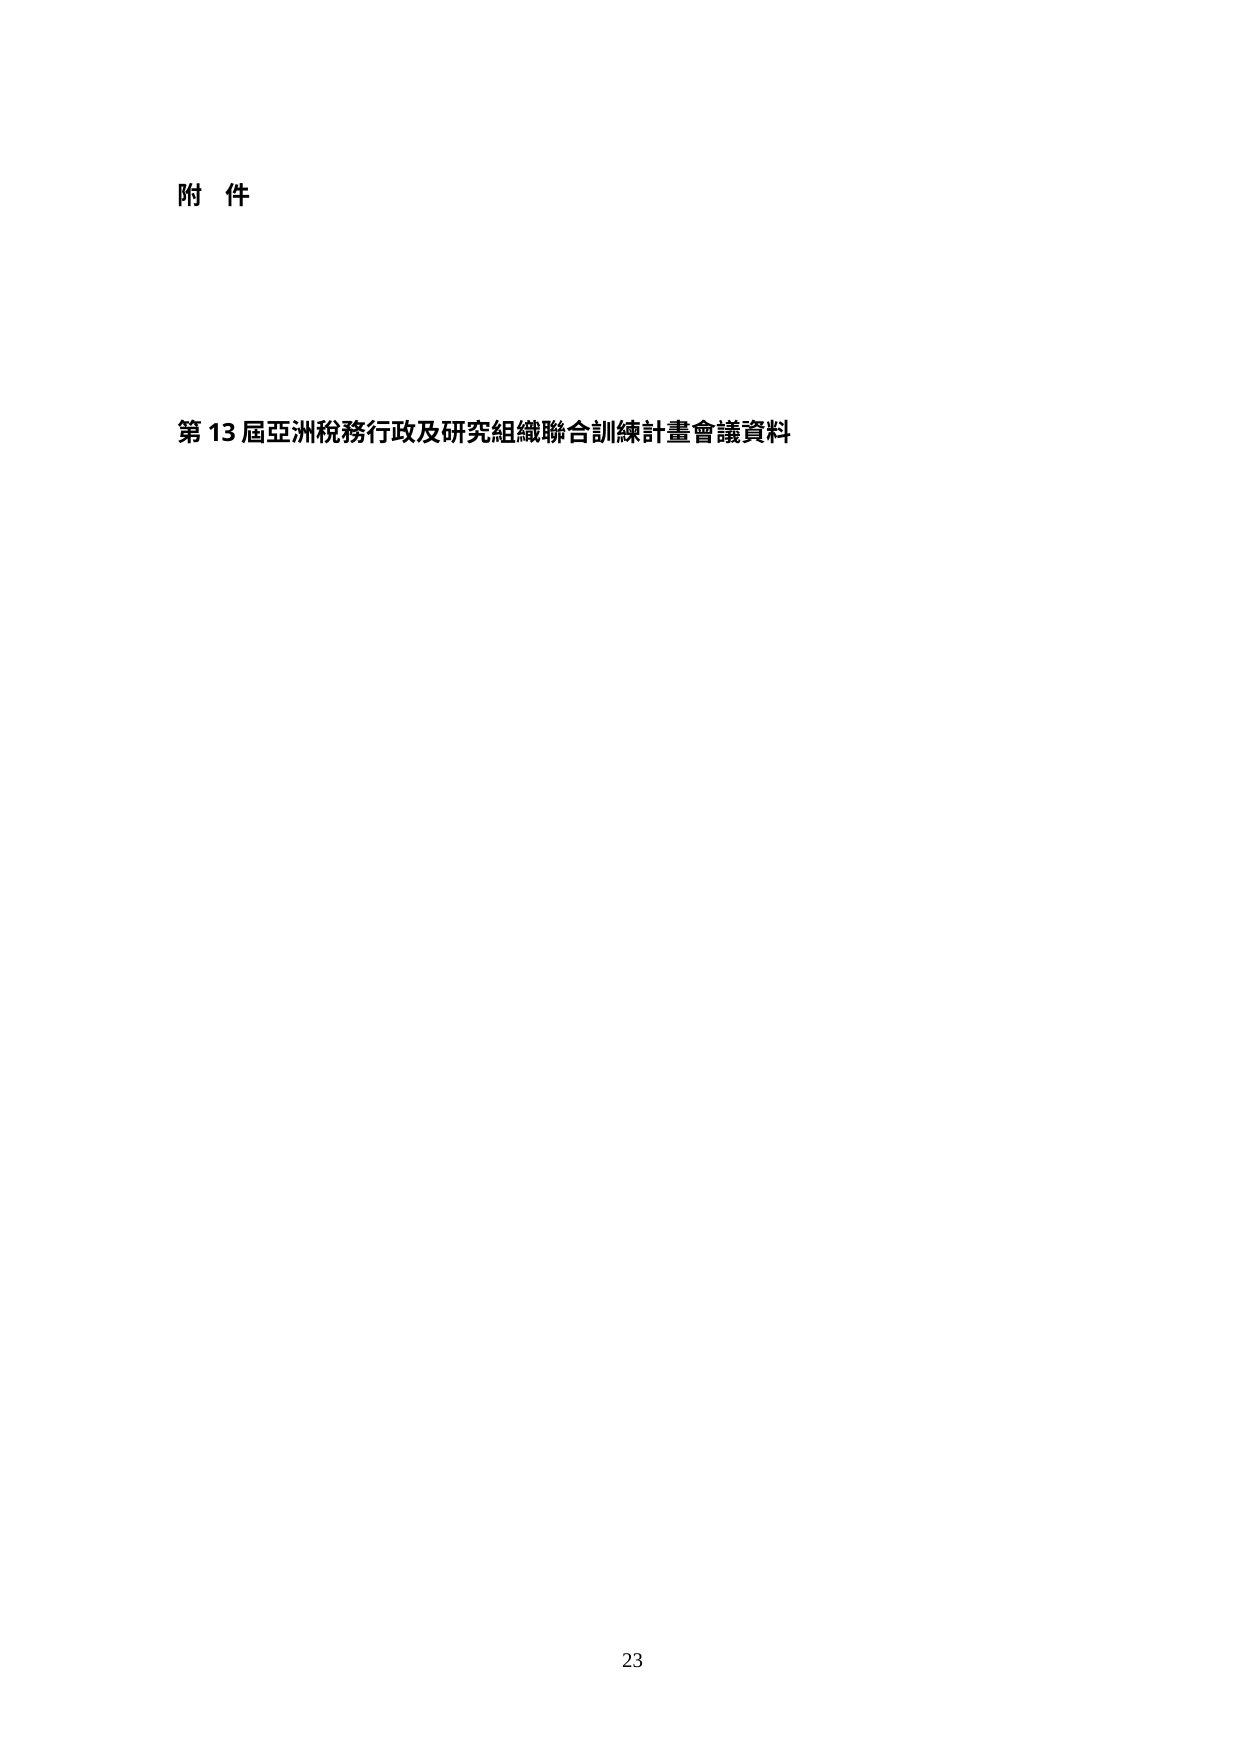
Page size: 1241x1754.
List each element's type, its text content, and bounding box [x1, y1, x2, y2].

subtitle 附 件 [177, 174, 1087, 212]
subtitle 第13屆亞洲稅務行政及研究組織聯合訓練計畫會議資料 [177, 412, 1087, 450]
